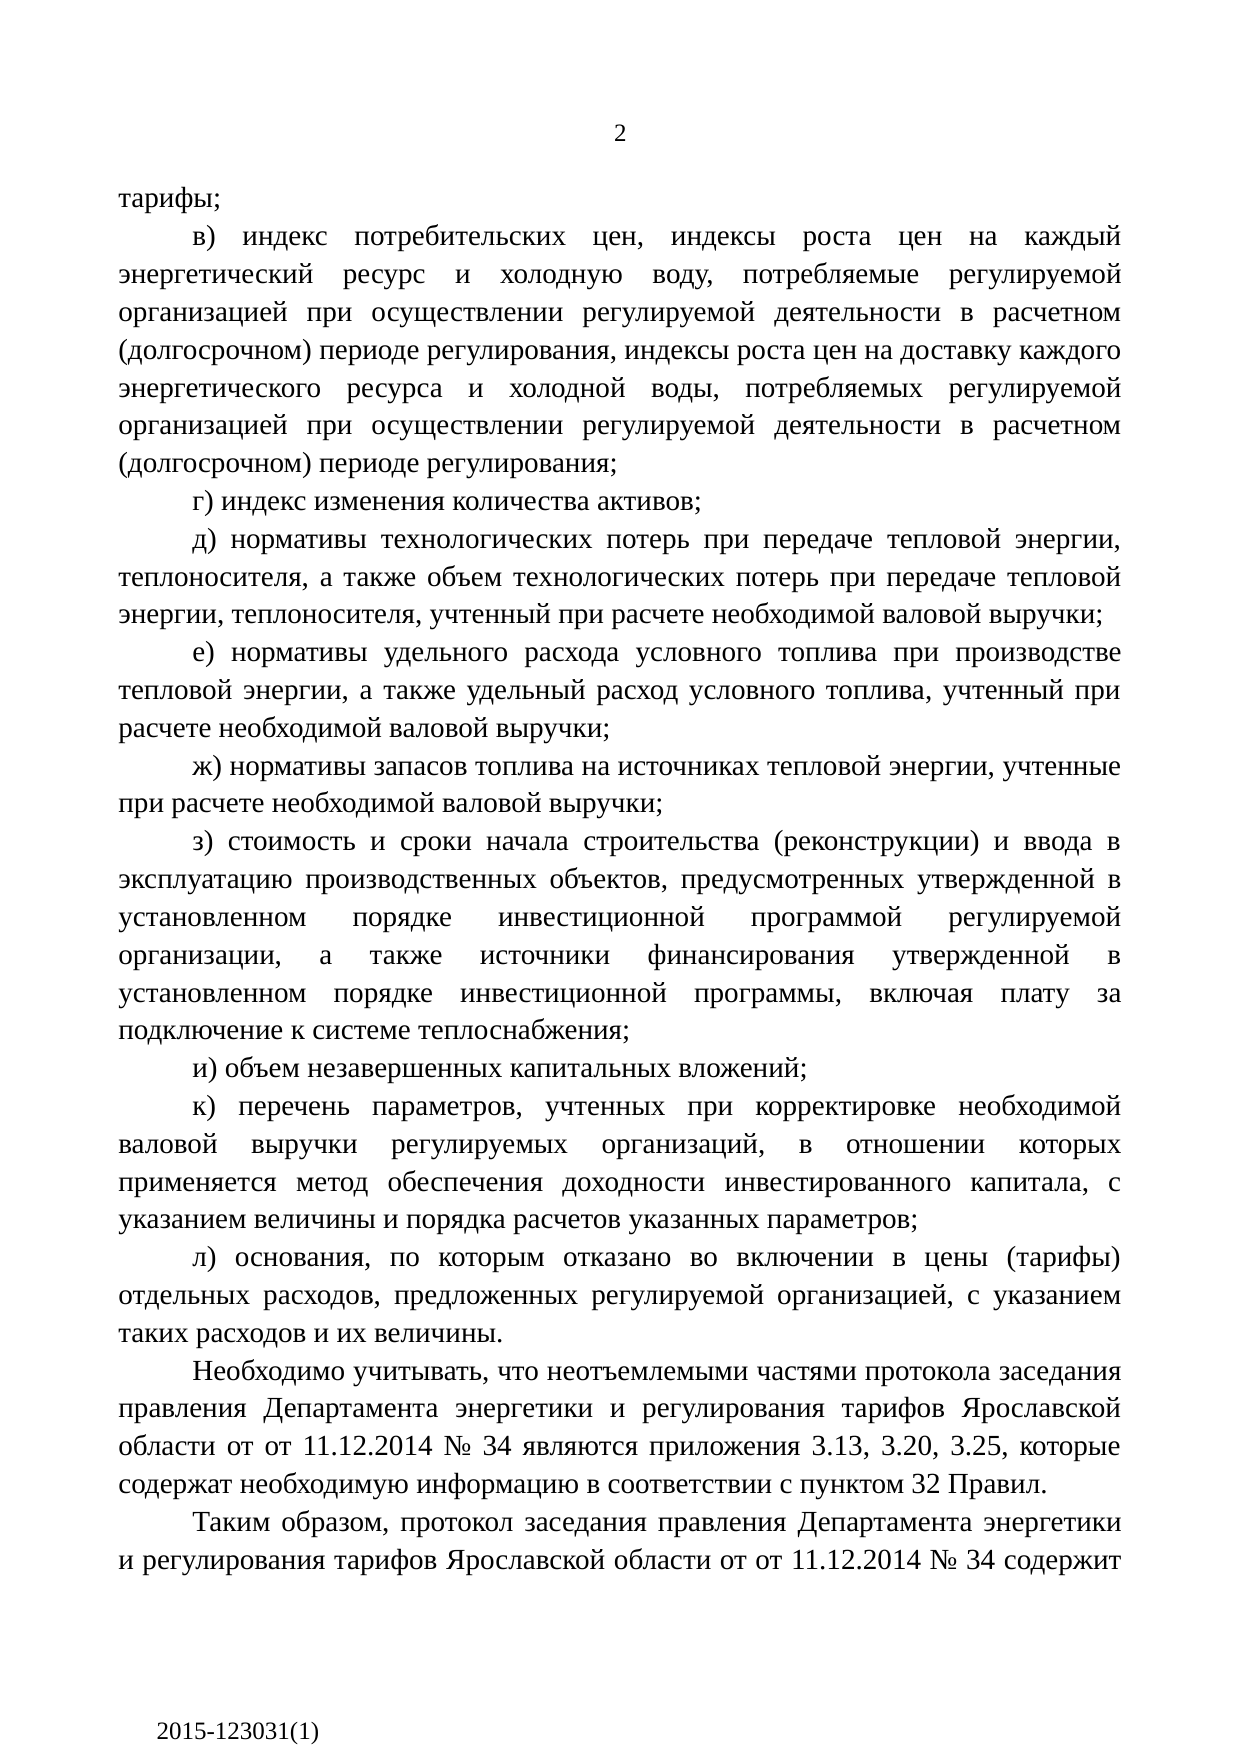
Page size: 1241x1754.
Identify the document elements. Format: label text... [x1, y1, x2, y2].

text ж) нормативы запасов топлива на источниках тепловой энергии, учтенные при расчете необходимой валовой выручки; [118, 743, 1122, 819]
text г) индекс изменения количества активов; [118, 479, 1122, 517]
text е) нормативы удельного расхода условного топлива при производстве тепловой энергии, а также удельный расход условного топлива, учтенный при расчете необходимой валовой выручки; [118, 630, 1122, 743]
text д) нормативы технологических потерь при передаче тепловой энергии, теплоносителя, а также объем технологических потерь при передаче тепловой энергии, теплоносителя, учтенный при расчете необходимой валовой выручки; [118, 517, 1122, 630]
text тарифы; [118, 176, 1122, 214]
text и) объем незавершенных капитальных вложений; [118, 1046, 1122, 1084]
text з) стоимость и сроки начала строительства (реконструкции) и ввода в эксплуатацию производственных объектов, предусмотренных утвержденной в установленном порядке инвестиционной программой регулируемой организации, а также источники финансирования утвержденной в установленном порядке инвестиционной программы, включая плату за подключение к системе теплоснабжения; [118, 819, 1122, 1046]
text Таким образом, протокол заседания правления Департамента энергетики и регулирования тарифов Ярославской области от от 11.12.2014 № 34 содержит [118, 1500, 1122, 1575]
text Необходимо учитывать, что неотъемлемыми частями протокола заседания правления Департамента энергетики и регулирования тарифов Ярославской области от от 11.12.2014 № 34 являются приложения 3.13, 3.20, 3.25, которые содержат необходимую информацию в соответствии с пунктом 32 Правил. [118, 1348, 1122, 1500]
text л) основания, по которым отказано во включении в цены (тарифы) отдельных расходов, предложенных регулируемой организацией, с указанием таких расходов и их величины. [118, 1235, 1122, 1348]
text в) индекс потребительских цен, индексы роста цен на каждый энергетический ресурс и холодную воду, потребляемые регулируемой организацией при осуществлении регулируемой деятельности в расчетном (долгосрочном) периоде регулирования, индексы роста цен на доставку каждого энергетического ресурса и холодной воды, потребляемых регулируемой организацией при осуществлении регулируемой деятельности в расчетном (долгосрочном) периоде регулирования; [118, 214, 1122, 479]
text к) перечень параметров, учтенных при корректировке необходимой валовой выручки регулируемых организаций, в отношении которых применяется метод обеспечения доходности инвестированного капитала, с указанием величины и порядка расчетов указанных параметров; [118, 1084, 1122, 1235]
